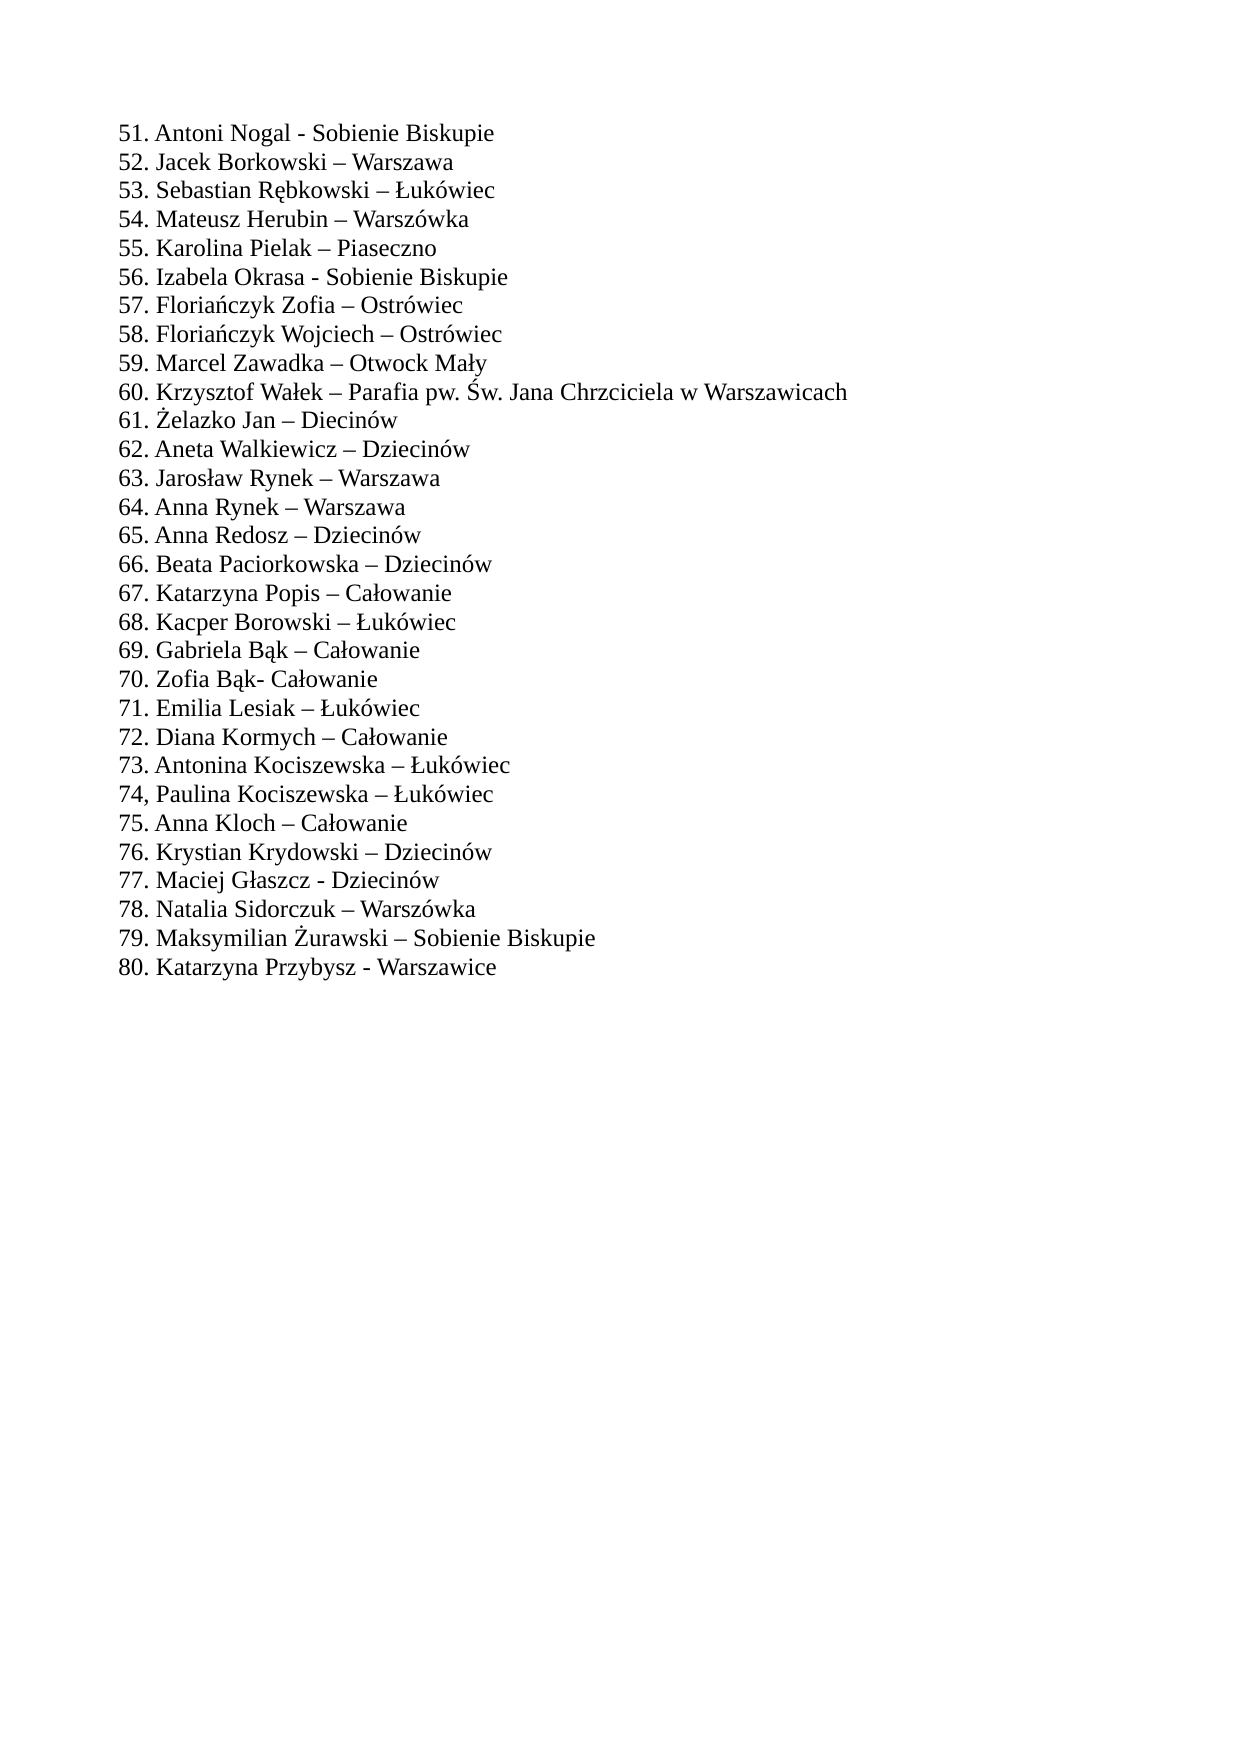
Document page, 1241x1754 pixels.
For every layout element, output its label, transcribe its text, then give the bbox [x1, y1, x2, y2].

text 60. Krzysztof Wałek – Parafia pw. Św. Jana Chrzciciela w Warszawicach [118, 377, 1122, 406]
text 67. Katarzyna Popis – Całowanie [118, 578, 1122, 607]
text 57. Floriańczyk Zofia – Ostrówiec [118, 291, 1122, 319]
text 78. Natalia Sidorczuk – Warszówka [118, 894, 1122, 923]
text 56. Izabela Okrasa - Sobienie Biskupie [118, 262, 1122, 291]
text 76. Krystian Krydowski – Dziecinów [118, 837, 1122, 866]
text 70. Zofia Bąk- Całowanie [118, 664, 1122, 693]
text 68. Kacper Borowski – Łukówiec [118, 607, 1122, 636]
text 61. Żelazko Jan – Diecinów [118, 406, 1122, 434]
text 64. Anna Rynek – Warszawa [118, 492, 1122, 521]
text 52. Jacek Borkowski – Warszawa [118, 147, 1122, 176]
text 54. Mateusz Herubin – Warszówka [118, 204, 1122, 233]
text 71. Emilia Lesiak – Łukówiec [118, 693, 1122, 722]
text 65. Anna Redosz – Dziecinów [118, 521, 1122, 549]
text 53. Sebastian Rębkowski – Łukówiec [118, 176, 1122, 204]
text 80. Katarzyna Przybysz - Warszawice [118, 952, 1122, 981]
text 79. Maksymilian Żurawski – Sobienie Biskupie [118, 923, 1122, 952]
text 66. Beata Paciorkowska – Dziecinów [118, 549, 1122, 578]
text 63. Jarosław Rynek – Warszawa [118, 463, 1122, 492]
text 74, Paulina Kociszewska – Łukówiec [118, 779, 1122, 808]
text 51. Antoni Nogal - Sobienie Biskupie [118, 118, 1122, 147]
text 62. Aneta Walkiewicz – Dziecinów [118, 434, 1122, 463]
text 73. Antonina Kociszewska – Łukówiec [118, 751, 1122, 779]
text 69. Gabriela Bąk – Całowanie [118, 636, 1122, 664]
text 75. Anna Kloch – Całowanie [118, 808, 1122, 837]
text 58. Floriańczyk Wojciech – Ostrówiec [118, 319, 1122, 348]
text 59. Marcel Zawadka – Otwock Mały [118, 348, 1122, 377]
text 77. Maciej Głaszcz - Dziecinów [118, 866, 1122, 894]
text 55. Karolina Pielak – Piaseczno [118, 233, 1122, 262]
text 72. Diana Kormych – Całowanie [118, 722, 1122, 751]
